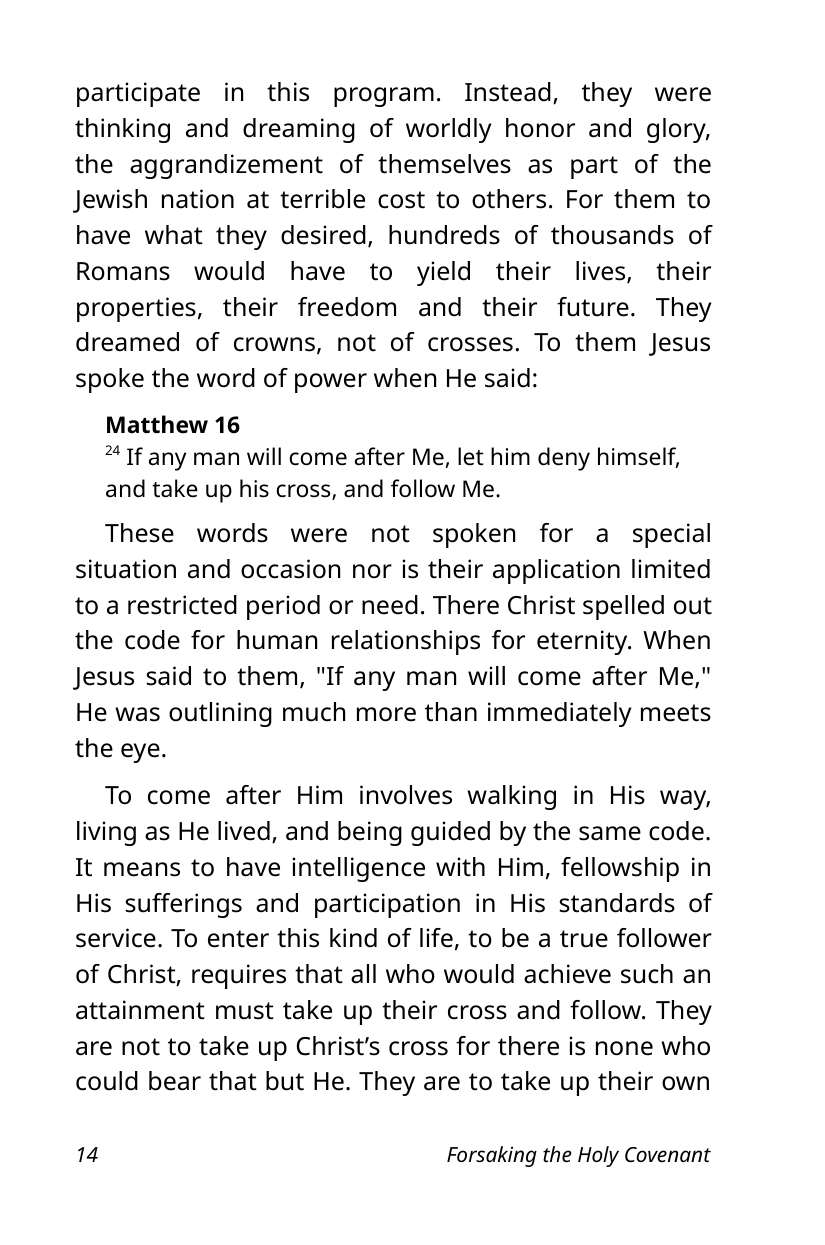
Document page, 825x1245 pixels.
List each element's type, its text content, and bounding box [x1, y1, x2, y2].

text Matthew 16 [105, 409, 712, 440]
text To come after Him involves walking in His way, living as He lived, and being guided by the same code. It means to have intelligence with Him, fellowship in His sufferings and participation in His standards of service. To enter this kind of life, to be a true follower of Christ, requires that all who would achieve such an attainment must take up their cross and follow. They are not to take up Christ’s cross for there is none who could bear that but He. They are to take up their own [75, 778, 712, 1098]
text participate in this program. Instead, they were thinking and dreaming of worldly honor and glory, the aggrandizement of themselves as part of the Jewish nation at terrible cost to others. For them to have what they desired, hundreds of thousands of Romans would have to yield their lives, their properties, their freedom and their future. They dreamed of crowns, not of crosses. To them Jesus spoke the word of power when He said: [75, 75, 712, 395]
text These words were not spoken for a special situation and occasion nor is their application limited to a restricted period or need. There Christ spelled out the code for human relationships for eternity. When Jesus said to them, "If any man will come after Me," He was outlining much more than immediately meets the eye. [75, 516, 712, 764]
text 24 If any man will come after Me, let him deny himself, and take up his cross, and follow Me. [105, 441, 682, 504]
